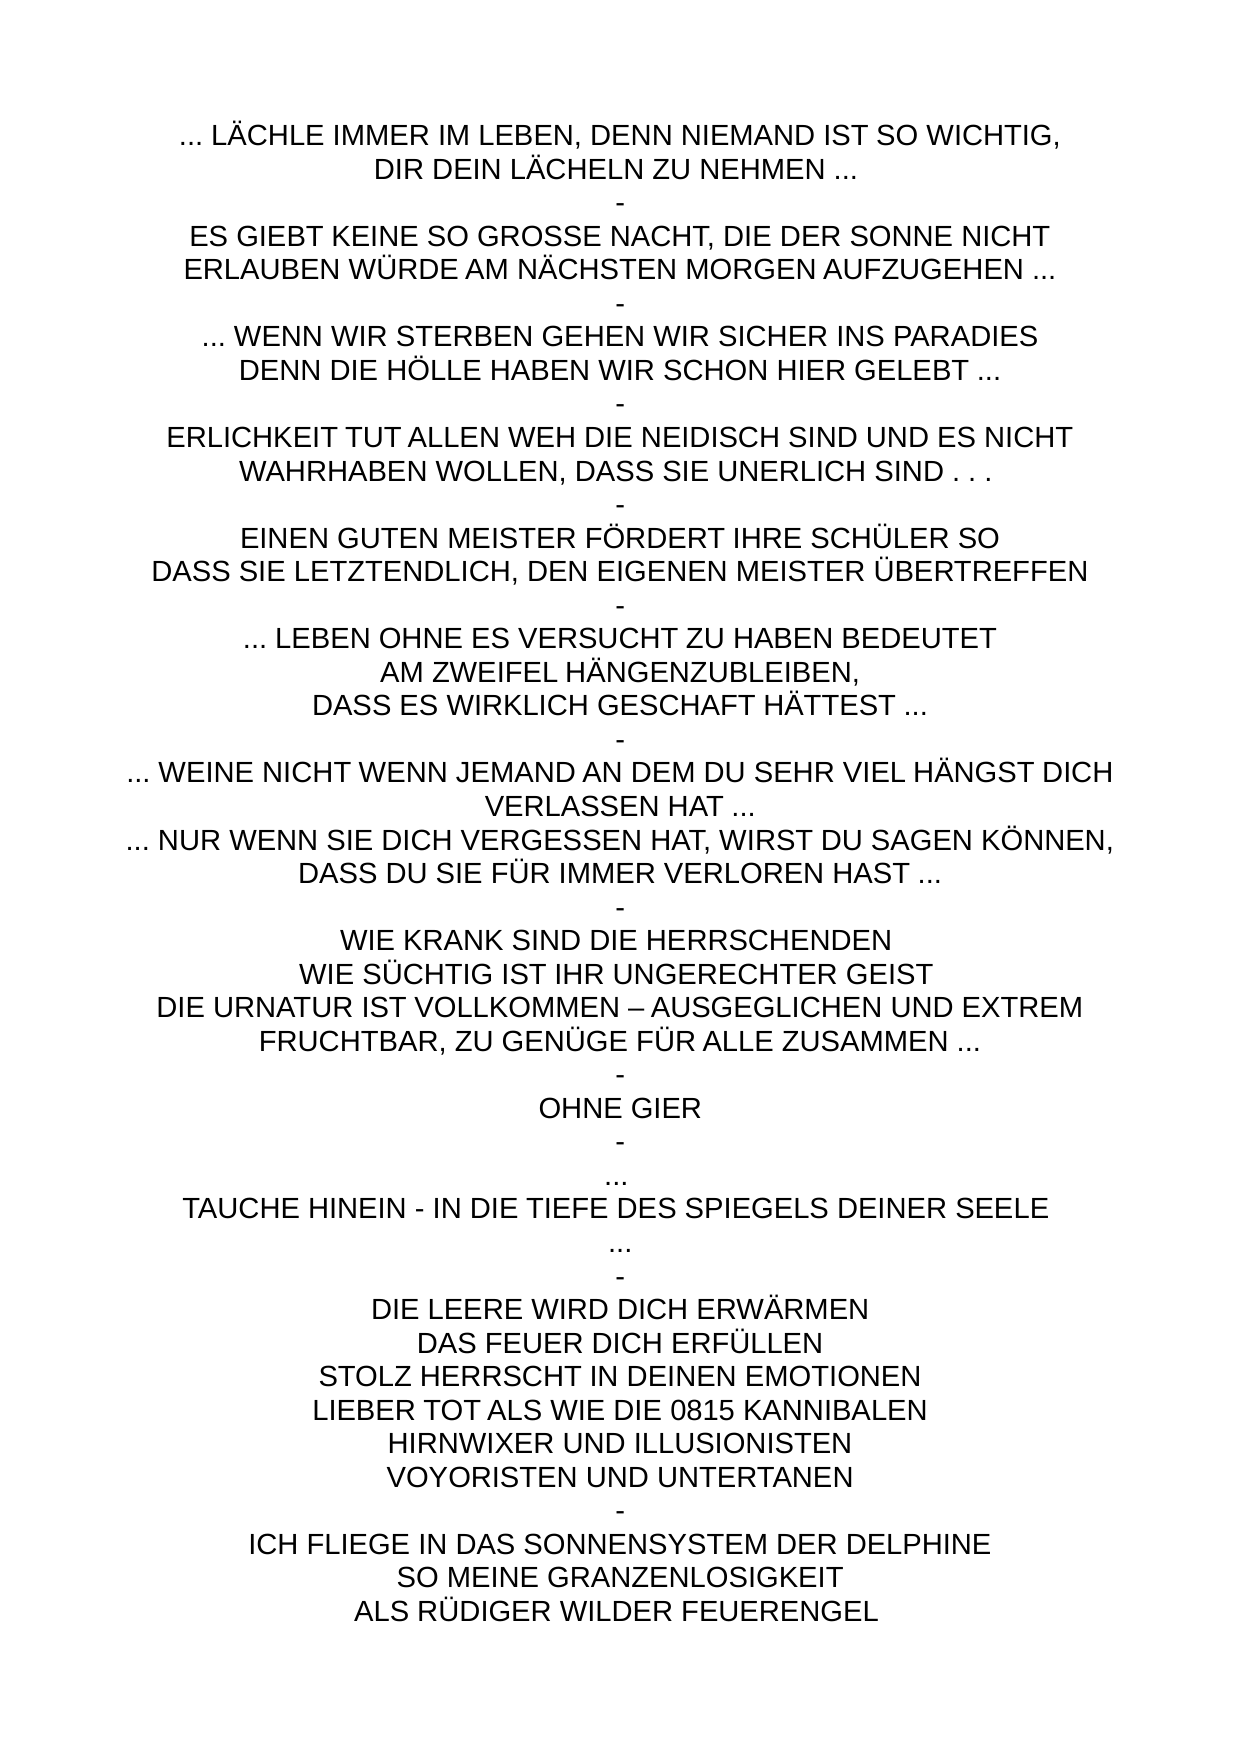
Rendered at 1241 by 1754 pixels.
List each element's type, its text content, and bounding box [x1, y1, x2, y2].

text - [118, 1057, 1122, 1091]
text ... LEBEN OHNE ES VERSUCHT ZU HABEN BEDEUTET [118, 621, 1122, 655]
text ... LÄCHLE IMMER IM LEBEN, DENN NIEMAND IST SO WICHTIG, [118, 118, 1122, 152]
text LIEBER TOT ALS WIE DIE 0815 KANNIBALEN [118, 1393, 1122, 1426]
text DIE LEERE WIRD DICH ERWÄRMEN [118, 1292, 1122, 1326]
text - [118, 286, 1122, 319]
text ... [118, 1158, 1122, 1191]
text ES GIEBT KEINE SO GROSSE NACHT, DIE DER SONNE NICHT ERLAUBEN WÜRDE AM NÄCHSTEN MORGEN AUFZUGEHEN ... [118, 219, 1122, 286]
text ICH FLIEGE IN DAS SONNENSYSTEM DER DELPHINE [118, 1527, 1122, 1560]
text ... [118, 1225, 1122, 1258]
text WIE KRANK SIND DIE HERRSCHENDEN [118, 923, 1122, 957]
text DASS SIE LETZTENDLICH, DEN EIGENEN MEISTER ÜBERTREFFEN [118, 554, 1122, 588]
text ALS RÜDIGER WILDER FEUERENGEL [118, 1594, 1122, 1627]
text ... WEINE NICHT WENN JEMAND AN DEM DU SEHR VIEL HÄNGST DICH VERLASSEN HAT ... [118, 755, 1122, 822]
text DASS ES WIRKLICH GESCHAFT HÄTTEST ... [118, 688, 1122, 722]
text - [118, 487, 1122, 521]
text - [118, 1493, 1122, 1527]
text - [118, 1258, 1122, 1292]
text ... NUR WENN SIE DICH VERGESSEN HAT, WIRST DU SAGEN KÖNNEN, [118, 822, 1122, 856]
text - [118, 722, 1122, 755]
text ... WENN WIR STERBEN GEHEN WIR SICHER INS PARADIES [118, 319, 1122, 353]
text TAUCHE HINEIN - IN DIE TIEFE DES SPIEGELS DEINER SEELE [118, 1191, 1122, 1225]
text STOLZ HERRSCHT IN DEINEN EMOTIONEN [118, 1359, 1122, 1393]
text WIE SÜCHTIG IST IHR UNGERECHTER GEIST [118, 957, 1122, 990]
text DAS FEUER DICH ERFÜLLEN [118, 1326, 1122, 1359]
text - [118, 1124, 1122, 1158]
text SO MEINE GRANZENLOSIGKEIT [118, 1560, 1122, 1594]
text - [118, 185, 1122, 219]
text DASS DU SIE FÜR IMMER VERLOREN HAST ... [118, 856, 1122, 889]
text DIE URNATUR IST VOLLKOMMEN – AUSGEGLICHEN UND EXTREM FRUCHTBAR, ZU GENÜGE FÜR ALLE ZUSAMMEN ... [118, 990, 1122, 1057]
text - [118, 588, 1122, 621]
text OHNE GIER [118, 1091, 1122, 1124]
text - [118, 889, 1122, 923]
text HIRNWIXER UND ILLUSIONISTEN [118, 1426, 1122, 1460]
text EINEN GUTEN MEISTER FÖRDERT IHRE SCHÜLER SO [118, 521, 1122, 554]
text AM ZWEIFEL HÄNGENZUBLEIBEN, [118, 655, 1122, 688]
text ERLICHKEIT TUT ALLEN WEH DIE NEIDISCH SIND UND ES NICHT WAHRHABEN WOLLEN, DASS SIE UNERLICH SIND . . . [118, 420, 1122, 487]
text DIR DEIN LÄCHELN ZU NEHMEN ... [118, 152, 1122, 185]
text VOYORISTEN UND UNTERTANEN [118, 1460, 1122, 1493]
text DENN DIE HÖLLE HABEN WIR SCHON HIER GELEBT ... [118, 353, 1122, 386]
text - [118, 386, 1122, 420]
